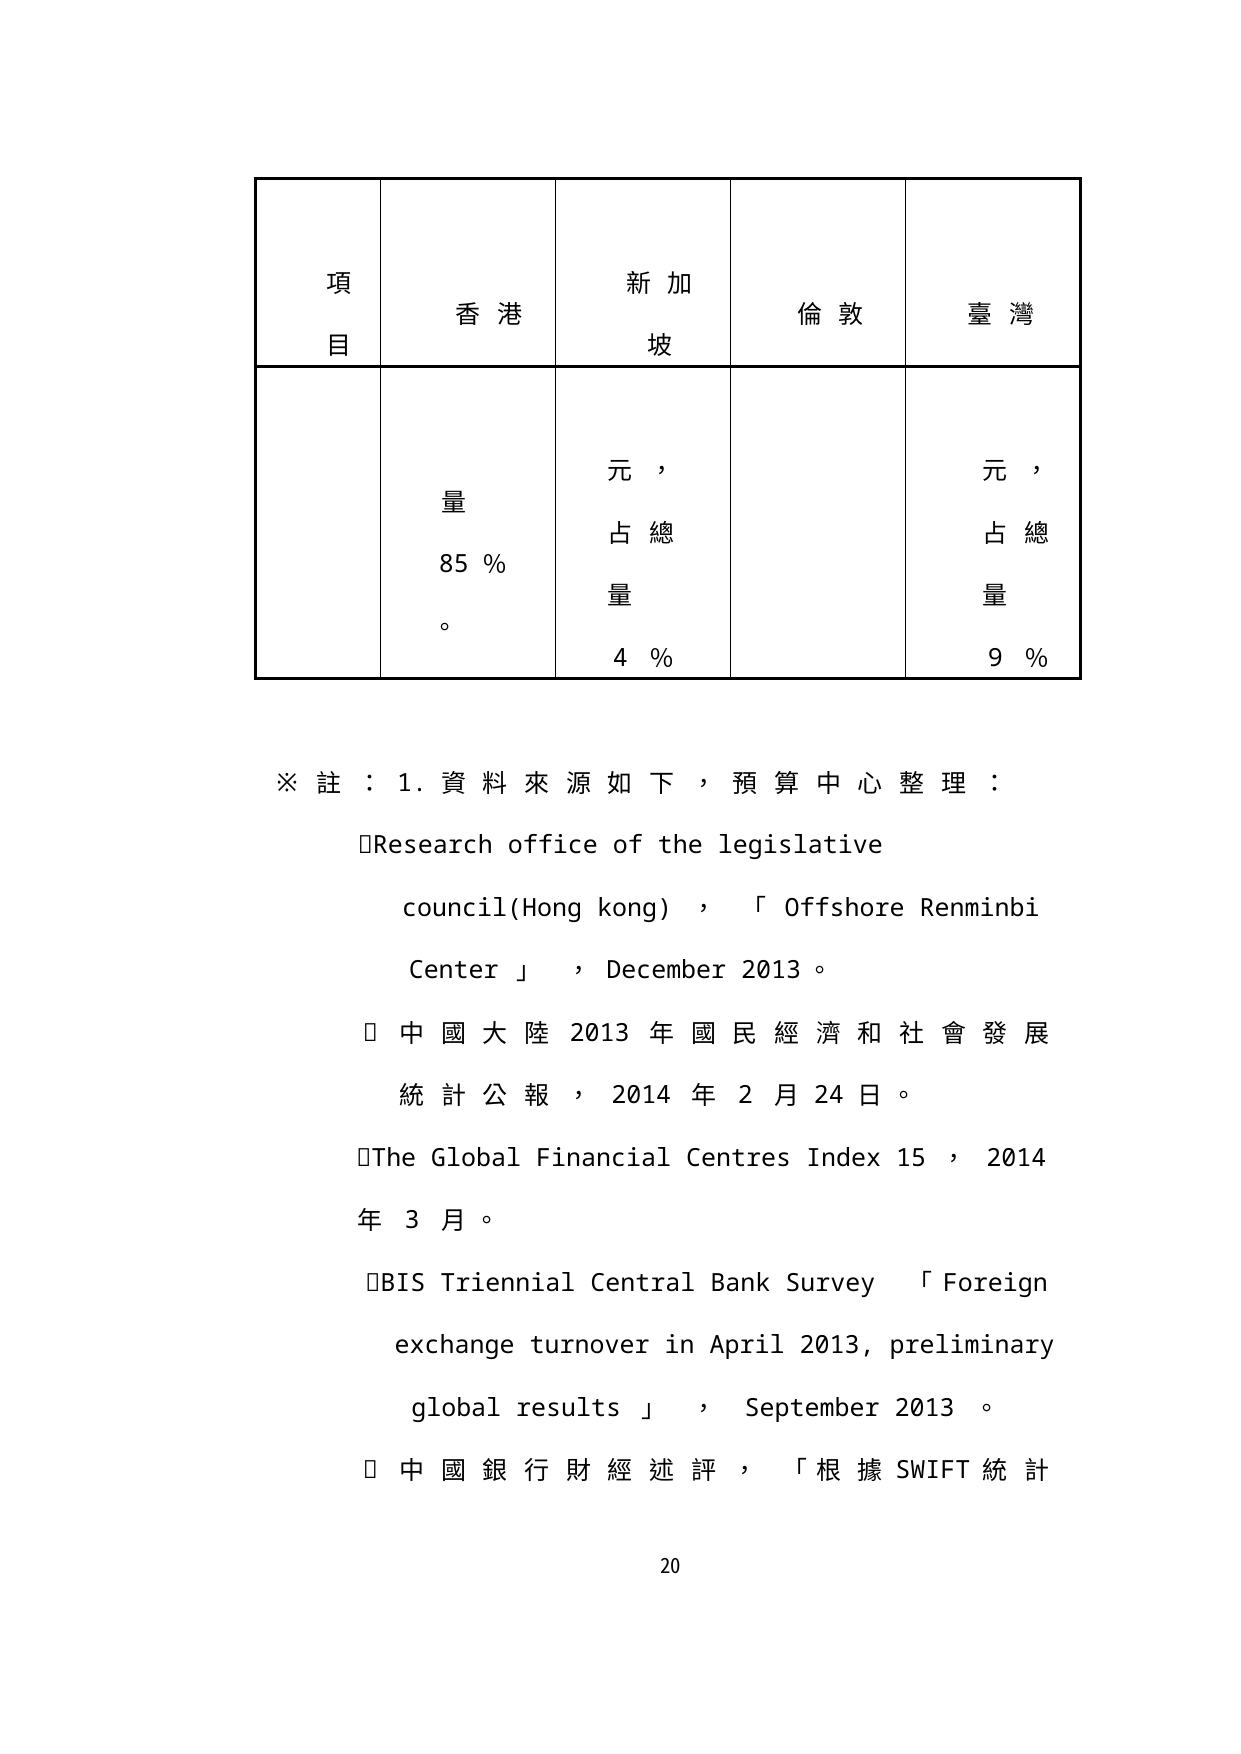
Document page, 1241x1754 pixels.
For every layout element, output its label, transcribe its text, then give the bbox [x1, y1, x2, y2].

table_cell 量85％。 [381, 368, 555, 677]
text BIS Triennial Central Bank Survey「Foreign exchange turnover in April 2013, preliminary global results」，September 2013。 [344, 1240, 1058, 1427]
table_header 新加坡 [556, 180, 730, 365]
table_header 項目 [257, 180, 380, 365]
table_cell [731, 368, 905, 677]
text The Global Financial Centres Index 15，2014年3月。 [346, 1115, 1058, 1240]
table_header 香港 [381, 180, 555, 365]
table_cell [257, 368, 380, 677]
table_header 臺灣 [906, 180, 1079, 365]
table_cell 元，占總量9％ [906, 368, 1079, 677]
text ※註：1.資料來源如下，預算中心整理： [241, 740, 1058, 802]
text 中國銀行財經述評，「根據SWIFT統計 [344, 1427, 1058, 1490]
text Research office of the legislative council(Hong kong)，「Offshore Renminbi Center」，December 2013。 [344, 802, 1058, 990]
table_cell 元，占總量4％ [556, 368, 730, 677]
text 中國大陸2013年國民經濟和社會發展統計公報，2014年2月24日。 [344, 990, 1058, 1115]
table_header 倫敦 [731, 180, 905, 365]
